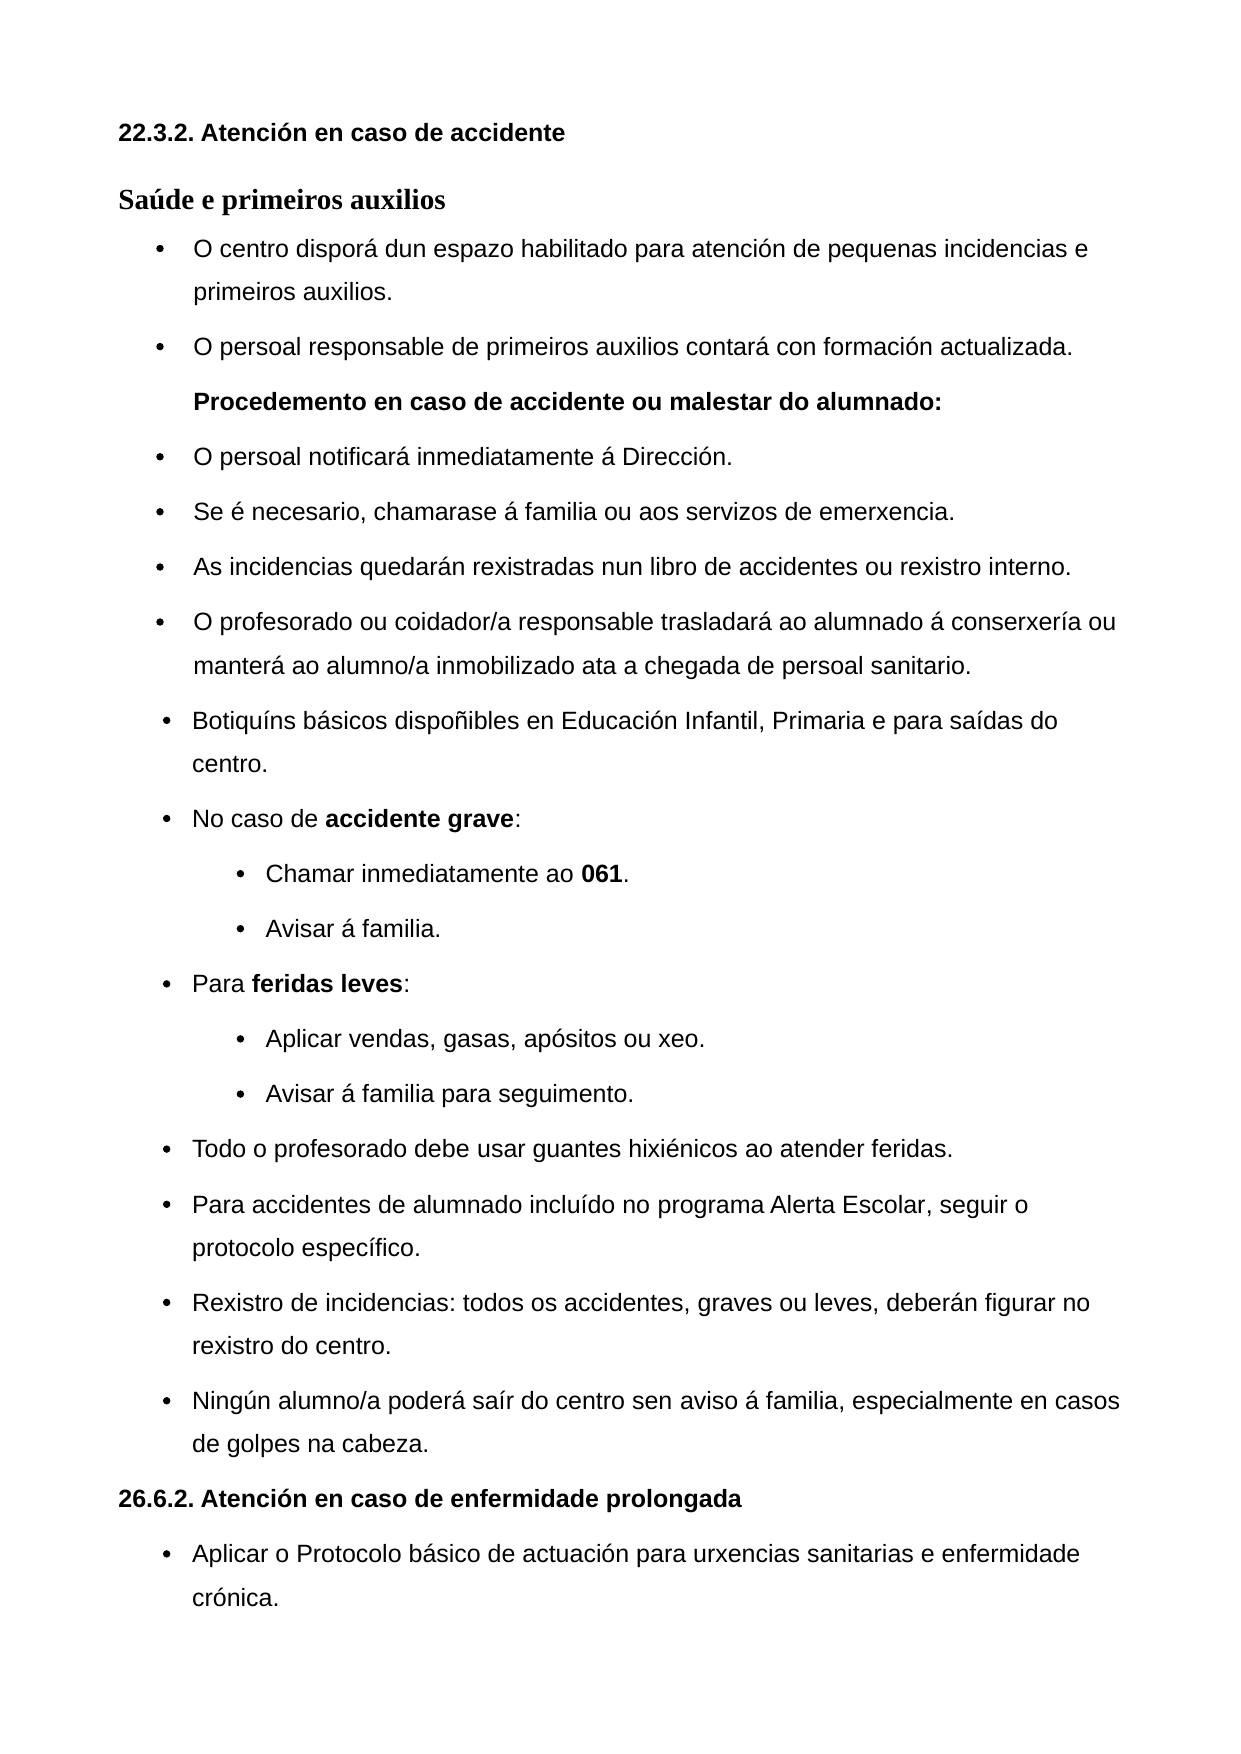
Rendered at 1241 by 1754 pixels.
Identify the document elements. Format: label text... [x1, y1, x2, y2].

list Aplicar o Protocolo básico de actuación para urxencias sanitarias e enfermidade crónica. [162, 1539, 1122, 1611]
text 26.6.2. Atención en caso de enfermidade prolongada [118, 1484, 1122, 1513]
list O persoal responsable de primeiros auxilios contará con formación actualizada. [156, 332, 1122, 361]
list Botiquíns básicos dispoñibles en Educación Infantil, Primaria e para saídas do centro. [162, 706, 1122, 778]
list Avisar á familia. [236, 914, 1122, 943]
list Avisar á familia para seguimento. [236, 1079, 1122, 1108]
list Aplicar vendas, gasas, apósitos ou xeo. [236, 1024, 1122, 1053]
text 22.3.2. Atención en caso de accidente [118, 118, 1122, 147]
list Para accidentes de alumnado incluído no programa Alerta Escolar, seguir o protocolo específico. [162, 1189, 1122, 1262]
list Todo o profesorado debe usar guantes hixiénicos ao atender feridas. [162, 1134, 1122, 1163]
subtitle Saúde e primeiros auxilios [118, 182, 1122, 215]
list O persoal notificará inmediatamente á Dirección. [156, 442, 1122, 471]
list Para feridas leves: [162, 969, 1122, 998]
list Chamar inmediatamente ao 061. [236, 859, 1122, 888]
list O centro disporá dun espazo habilitado para atención de pequenas incidencias e primeiros auxilios. [156, 234, 1122, 306]
list O profesorado ou coidador/a responsable trasladará ao alumnado á conserxería ou manterá ao alumno/a inmobilizado ata a chegada de persoal sanitario. [156, 607, 1122, 679]
list Rexistro de incidencias: todos os accidentes, graves ou leves, deberán figurar no rexistro do centro. [162, 1288, 1122, 1360]
list Ningún alumno/a poderá saír do centro sen aviso á familia, especialmente en casos de golpes na cabeza. [162, 1386, 1122, 1458]
list As incidencias quedarán rexistradas nun libro de accidentes ou rexistro interno. [156, 552, 1122, 581]
list Se é necesario, chamarase á familia ou aos servizos de emerxencia. [156, 497, 1122, 526]
list No caso de accidente grave: [162, 804, 1122, 833]
list Procedemento en caso de accidente ou malestar do alumnado: [156, 387, 1122, 416]
